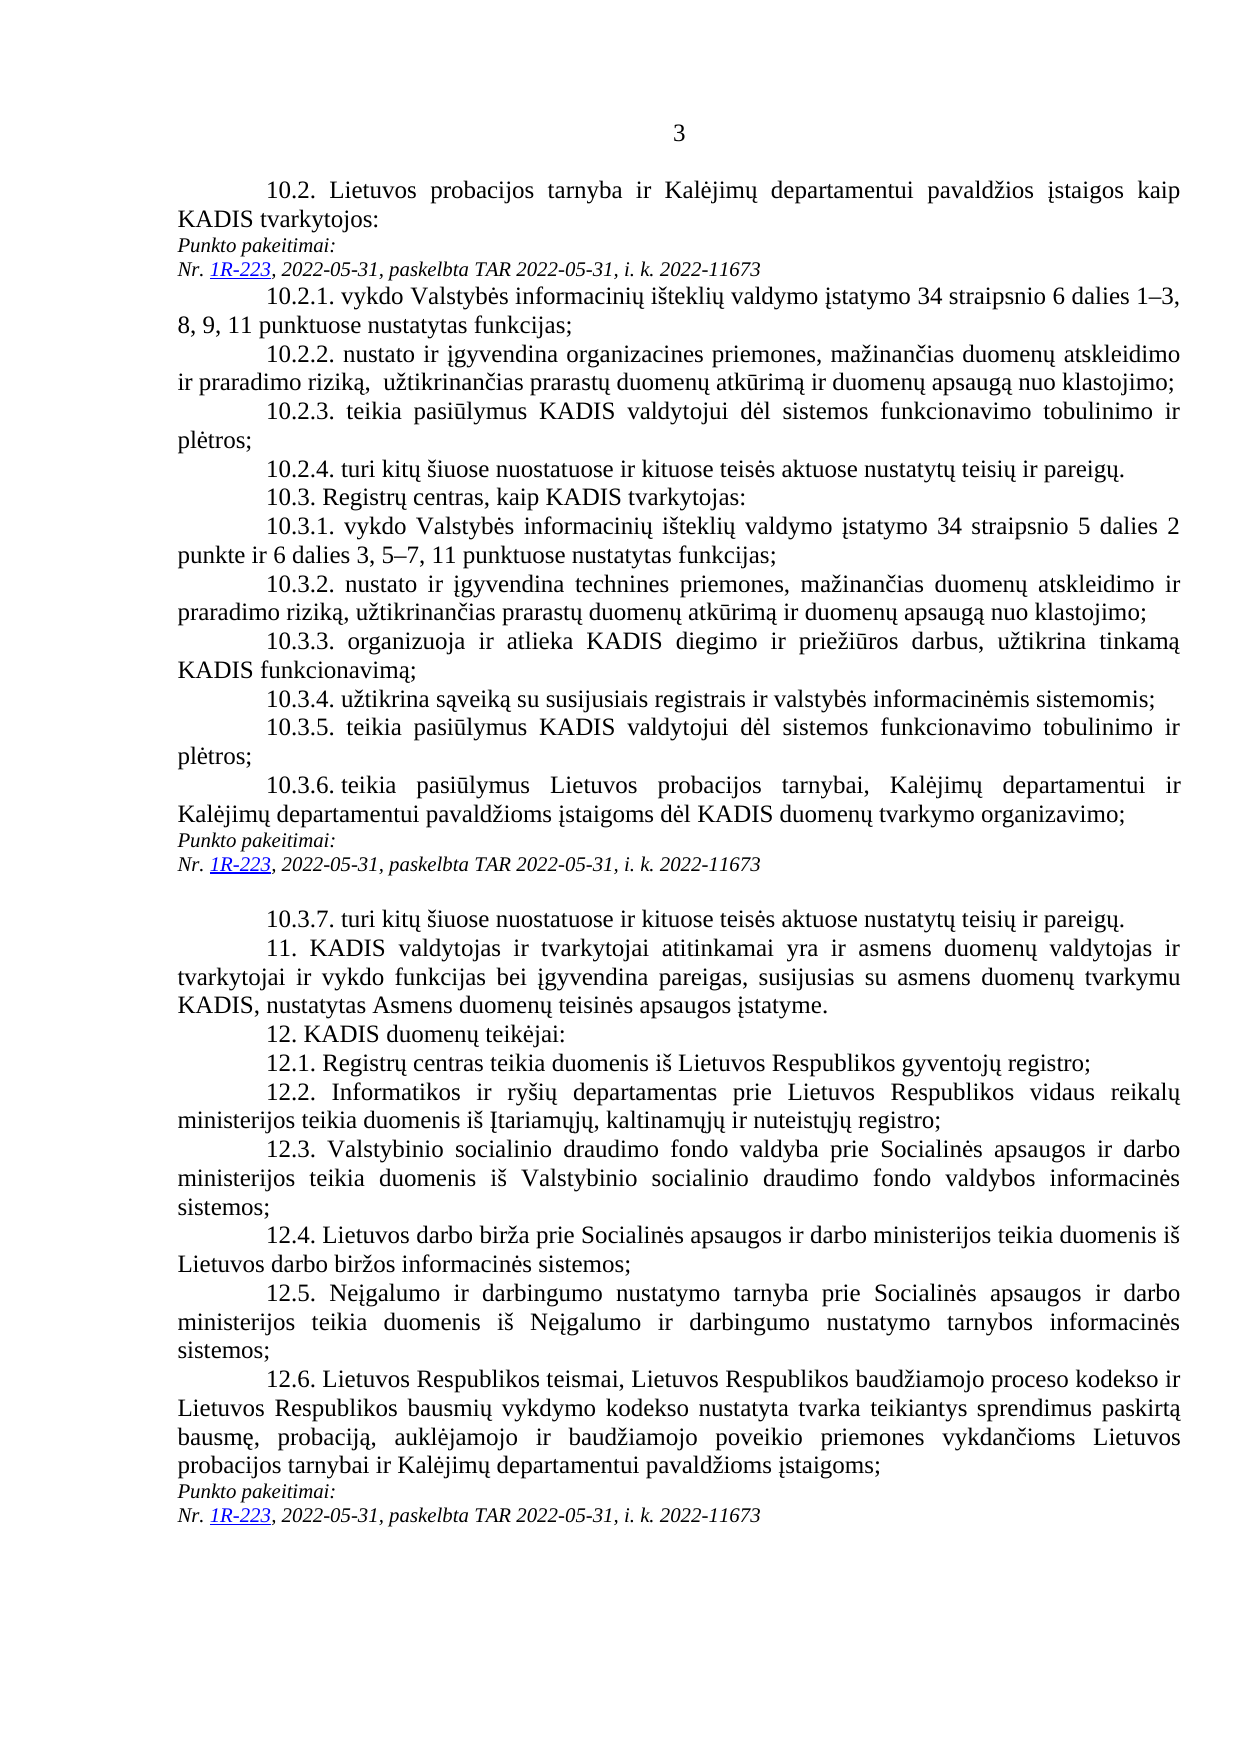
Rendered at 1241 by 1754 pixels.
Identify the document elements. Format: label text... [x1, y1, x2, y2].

text 12.1. Registrų centras teikia duomenis iš Lietuvos Respublikos gyventojų registro; [177, 1048, 1181, 1077]
text 12.2. Informatikos ir ryšių departamentas prie Lietuvos Respublikos vidaus reikalų ministerijos teikia duomenis iš Įtariamųjų, kaltinamųjų ir nuteistųjų registro; [177, 1077, 1181, 1134]
text Punkto pakeitimai: [177, 1479, 1181, 1503]
text 10.2.1. vykdo Valstybės informacinių išteklių valdymo įstatymo 34 straipsnio 6 dalies 1–3, 8, 9, 11 punktuose nustatytas funkcijas; [177, 281, 1181, 339]
text 10.3.1. vykdo Valstybės informacinių išteklių valdymo įstatymo 34 straipsnio 5 dalies 2 punkte ir 6 dalies 3, 5–7, 11 punktuose nustatytas funkcijas; [177, 511, 1181, 569]
text 10.2.3. teikia pasiūlymus KADIS valdytojui dėl sistemos funkcionavimo tobulinimo ir plėtros; [177, 396, 1181, 454]
text 10.3.5. teikia pasiūlymus KADIS valdytojui dėl sistemos funkcionavimo tobulinimo ir plėtros; [177, 712, 1181, 770]
text 10.3. Registrų centras, kaip KADIS tvarkytojas: [177, 482, 1181, 511]
text 11. KADIS valdytojas ir tvarkytojai atitinkamai yra ir asmens duomenų valdytojas ir tvarkytojai ir vykdo funkcijas bei įgyvendina pareigas, susijusias su asmens duomenų tvarkymu KADIS, nustatytas Asmens duomenų teisinės apsaugos įstatyme. [177, 933, 1181, 1019]
text Punkto pakeitimai: [177, 827, 1181, 852]
text 10.3.4. užtikrina sąveiką su susijusiais registrais ir valstybės informacinėmis sistemomis; [177, 684, 1181, 712]
text 10.3.2. nustato ir įgyvendina technines priemones, mažinančias duomenų atskleidimo ir praradimo riziką, užtikrinančias prarastų duomenų atkūrimą ir duomenų apsaugą nuo klastojimo; [177, 569, 1181, 626]
text 10.2.2. nustato ir įgyvendina organizacines priemones, mažinančias duomenų atskleidimo ir praradimo riziką, užtikrinančias prarastų duomenų atkūrimą ir duomenų apsaugą nuo klastojimo; [177, 339, 1181, 396]
text 10.3.3. organizuoja ir atlieka KADIS diegimo ir priežiūros darbus, užtikrina tinkamą KADIS funkcionavimą; [177, 626, 1181, 684]
text Nr. 1R-223, 2022-05-31, paskelbta TAR 2022-05-31, i. k. 2022-11673 [177, 1503, 1181, 1527]
text 12. KADIS duomenų teikėjai: [177, 1019, 1181, 1048]
text 10.2.4. turi kitų šiuose nuostatuose ir kituose teisės aktuose nustatytų teisių ir pareigų. [177, 454, 1181, 482]
text 12.3. Valstybinio socialinio draudimo fondo valdyba prie Socialinės apsaugos ir darbo ministerijos teikia duomenis iš Valstybinio socialinio draudimo fondo valdybos informacinės sistemos; [177, 1134, 1181, 1221]
text 10.2. Lietuvos probacijos tarnyba ir Kalėjimų departamentui pavaldžios įstaigos kaip KADIS tvarkytojos: [177, 176, 1181, 233]
text 10.3.7. turi kitų šiuose nuostatuose ir kituose teisės aktuose nustatytų teisių ir pareigų. [177, 904, 1181, 933]
text Punkto pakeitimai: [177, 233, 1181, 257]
text 12.4. Lietuvos darbo birža prie Socialinės apsaugos ir darbo ministerijos teikia duomenis iš Lietuvos darbo biržos informacinės sistemos; [177, 1221, 1181, 1278]
text 10.3.6. teikia pasiūlymus Lietuvos probacijos tarnybai, Kalėjimų departamentui ir Kalėjimų departamentui pavaldžioms įstaigoms dėl KADIS duomenų tvarkymo organizavimo; [177, 770, 1181, 827]
text Nr. 1R-223, 2022-05-31, paskelbta TAR 2022-05-31, i. k. 2022-11673 [177, 852, 1181, 876]
text Nr. 1R-223, 2022-05-31, paskelbta TAR 2022-05-31, i. k. 2022-11673 [177, 257, 1181, 281]
text 12.5. Neįgalumo ir darbingumo nustatymo tarnyba prie Socialinės apsaugos ir darbo ministerijos teikia duomenis iš Neįgalumo ir darbingumo nustatymo tarnybos informacinės sistemos; [177, 1278, 1181, 1364]
text 12.6. Lietuvos Respublikos teismai, Lietuvos Respublikos baudžiamojo proceso kodekso ir Lietuvos Respublikos bausmių vykdymo kodekso nustatyta tvarka teikiantys sprendimus paskirtą bausmę, probaciją, auklėjamojo ir baudžiamojo poveikio priemones vykdančioms Lietuvos probacijos tarnybai ir Kalėjimų departamentui pavaldžioms įstaigoms; [177, 1364, 1181, 1479]
